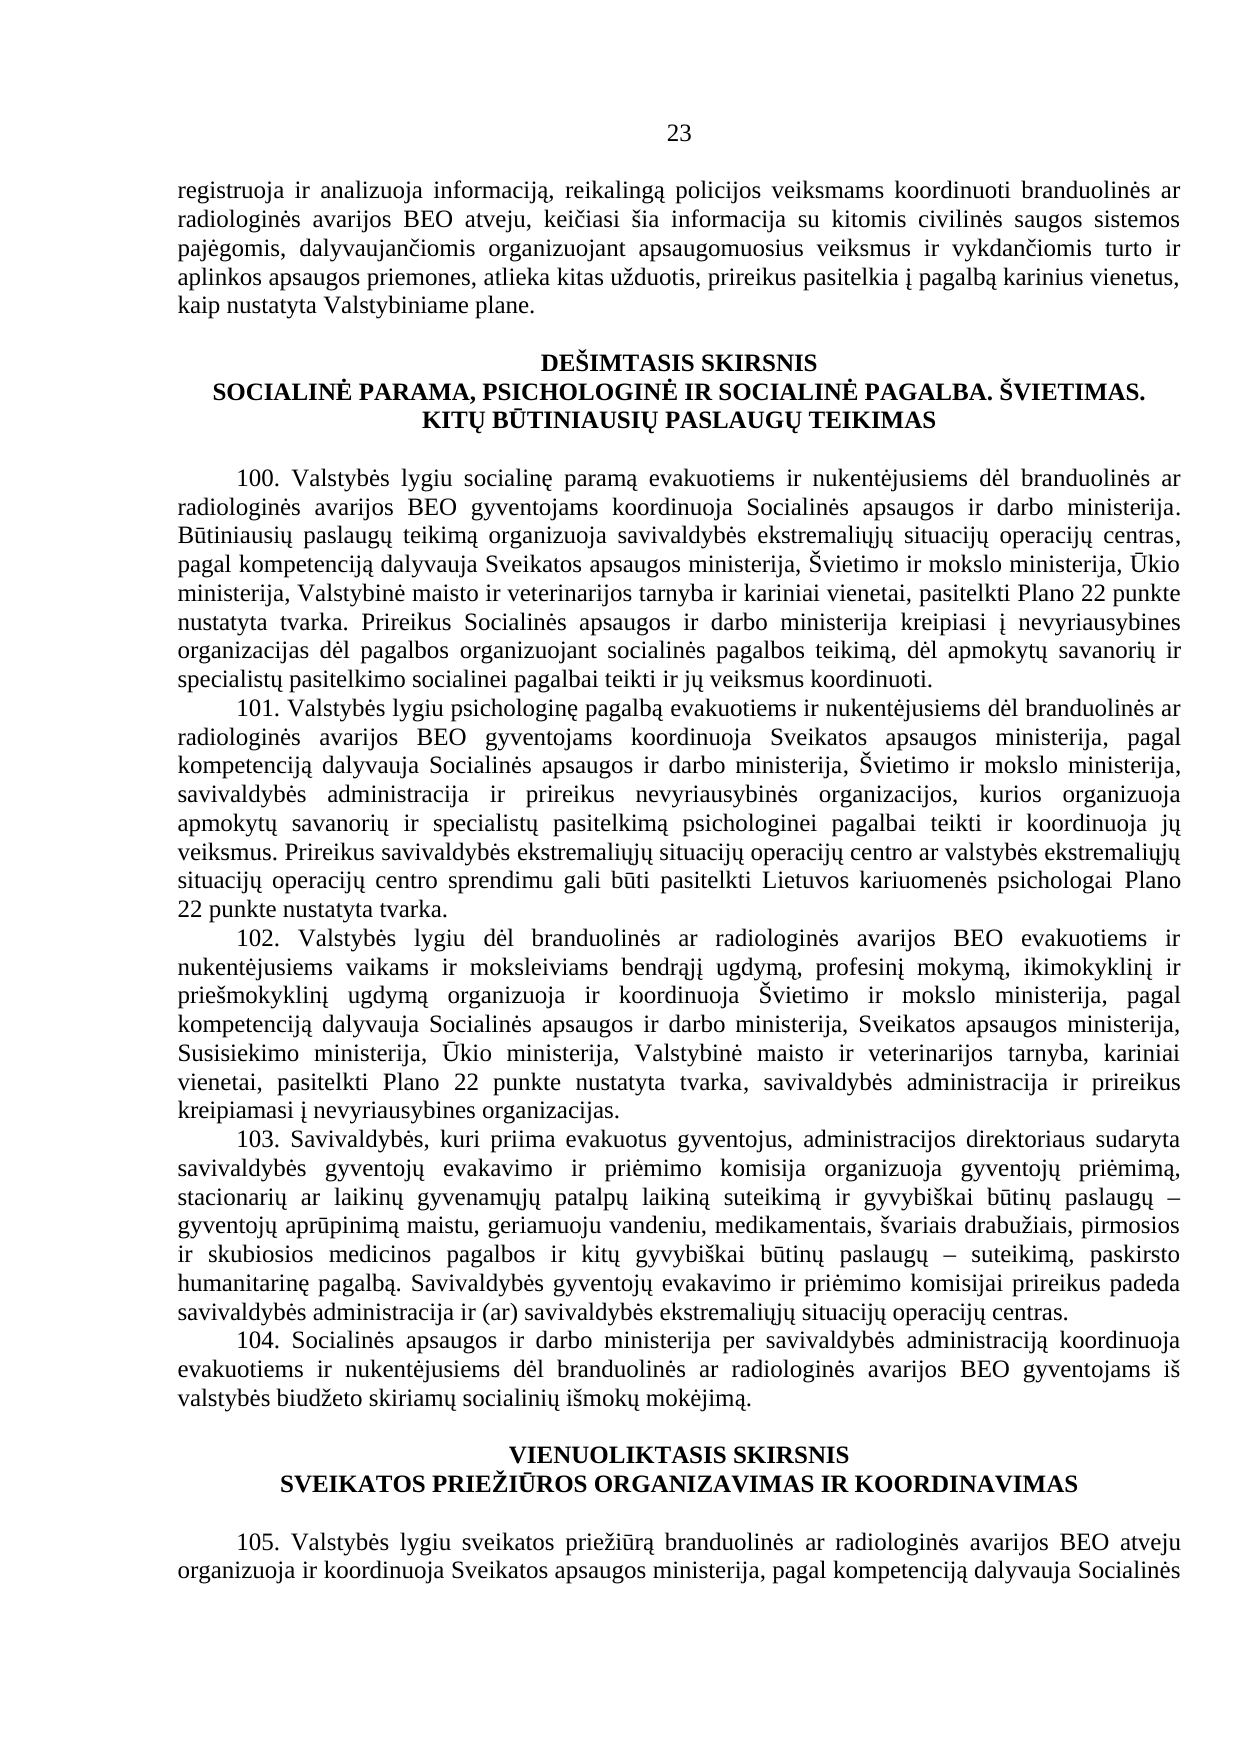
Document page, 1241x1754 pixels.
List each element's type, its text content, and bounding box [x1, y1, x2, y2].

text 105. Valstybės lygiu sveikatos priežiūrą branduolinės ar radiologinės avarijos BEO atveju organizuoja ir koordinuoja Sveikatos apsaugos ministerija, pagal kompetenciją dalyvauja Socialinės [177, 1527, 1181, 1584]
text Sveikatos priežiūros organizavimas ir koordinavimas [177, 1469, 1181, 1498]
text registruoja ir analizuoja informaciją, reikalingą policijos veiksmams koordinuoti branduolinės ar radiologinės avarijos BEO atveju, keičiasi šia informacija su kitomis civilinės saugos sistemos pajėgomis, dalyvaujančiomis organizuojant apsaugomuosius veiksmus ir vykdančiomis turto ir aplinkos apsaugos priemones, atlieka kitas užduotis, prireikus pasitelkia į pagalbą karinius vienetus, kaip nustatyta Valstybiniame plane. [177, 176, 1181, 319]
text 101. Valstybės lygiu psichologinę pagalbą evakuotiems ir nukentėjusiems dėl branduolinės ar radiologinės avarijos BEO gyventojams koordinuoja Sveikatos apsaugos ministerija, pagal kompetenciją dalyvauja Socialinės apsaugos ir darbo ministerija, Švietimo ir mokslo ministerija, savivaldybės administracija ir prireikus nevyriausybinės organizacijos, kurios organizuoja apmokytų savanorių ir specialistų pasitelkimą psichologinei pagalbai teikti ir koordinuoja jų veiksmus. Prireikus savivaldybės ekstremaliųjų situacijų operacijų centro ar valstybės ekstremaliųjų situacijų operacijų centro sprendimu gali būti pasitelkti Lietuvos kariuomenės psichologai Plano 22 punkte nustatyta tvarka. [177, 693, 1181, 923]
text 100. Valstybės lygiu socialinę paramą evakuotiems ir nukentėjusiems dėl branduolinės ar radiologinės avarijos BEO gyventojams koordinuoja Socialinės apsaugos ir darbo ministerija. Būtiniausių paslaugų teikimą organizuoja savivaldybės ekstremaliųjų situacijų operacijų centras, pagal kompetenciją dalyvauja Sveikatos apsaugos ministerija, Švietimo ir mokslo ministerija, Ūkio ministerija, Valstybinė maisto ir veterinarijos tarnyba ir kariniai vienetai, pasitelkti Plano 22 punkte nustatyta tvarka. Prireikus Socialinės apsaugos ir darbo ministerija kreipiasi į nevyriausybines organizacijas dėl pagalbos organizuojant socialinės pagalbos teikimą, dėl apmokytų savanorių ir specialistų pasitelkimo socialinei pagalbai teikti ir jų veiksmus koordinuoti. [177, 463, 1181, 693]
text Socialinė parama, psichologinė ir socialinė pagalba. švietimas. kitų būtiniausių paslaugų teikimas [177, 377, 1181, 434]
text VIENUOLIKTASIS SKIRSNIS [177, 1441, 1181, 1469]
text 103. Savivaldybės, kuri priima evakuotus gyventojus, administracijos direktoriaus sudaryta savivaldybės gyventojų evakavimo ir priėmimo komisija organizuoja gyventojų priėmimą, stacionarių ar laikinų gyvenamųjų patalpų laikiną suteikimą ir gyvybiškai būtinų paslaugų – gyventojų aprūpinimą maistu, geriamuoju vandeniu, medikamentais, švariais drabužiais, pirmosios ir skubiosios medicinos pagalbos ir kitų gyvybiškai būtinų paslaugų – suteikimą, paskirsto humanitarinę pagalbą. Savivaldybės gyventojų evakavimo ir priėmimo komisijai prireikus padeda savivaldybės administracija ir (ar) savivaldybės ekstremaliųjų situacijų operacijų centras. [177, 1124, 1181, 1326]
text 102. Valstybės lygiu dėl branduolinės ar radiologinės avarijos BEO evakuotiems ir nukentėjusiems vaikams ir moksleiviams bendrąjį ugdymą, profesinį mokymą, ikimokyklinį ir priešmokyklinį ugdymą organizuoja ir koordinuoja Švietimo ir mokslo ministerija, pagal kompetenciją dalyvauja Socialinės apsaugos ir darbo ministerija, Sveikatos apsaugos ministerija, Susisiekimo ministerija, Ūkio ministerija, Valstybinė maisto ir veterinarijos tarnyba, kariniai vienetai, pasitelkti Plano 22 punkte nustatyta tvarka, savivaldybės administracija ir prireikus kreipiamasi į nevyriausybines organizacijas. [177, 923, 1181, 1124]
text DEŠIMTASIS SKIRSNIS [177, 348, 1181, 377]
text 104. Socialinės apsaugos ir darbo ministerija per savivaldybės administraciją koordinuoja evakuotiems ir nukentėjusiems dėl branduolinės ar radiologinės avarijos BEO gyventojams iš valstybės biudžeto skiriamų socialinių išmokų mokėjimą. [177, 1326, 1181, 1412]
